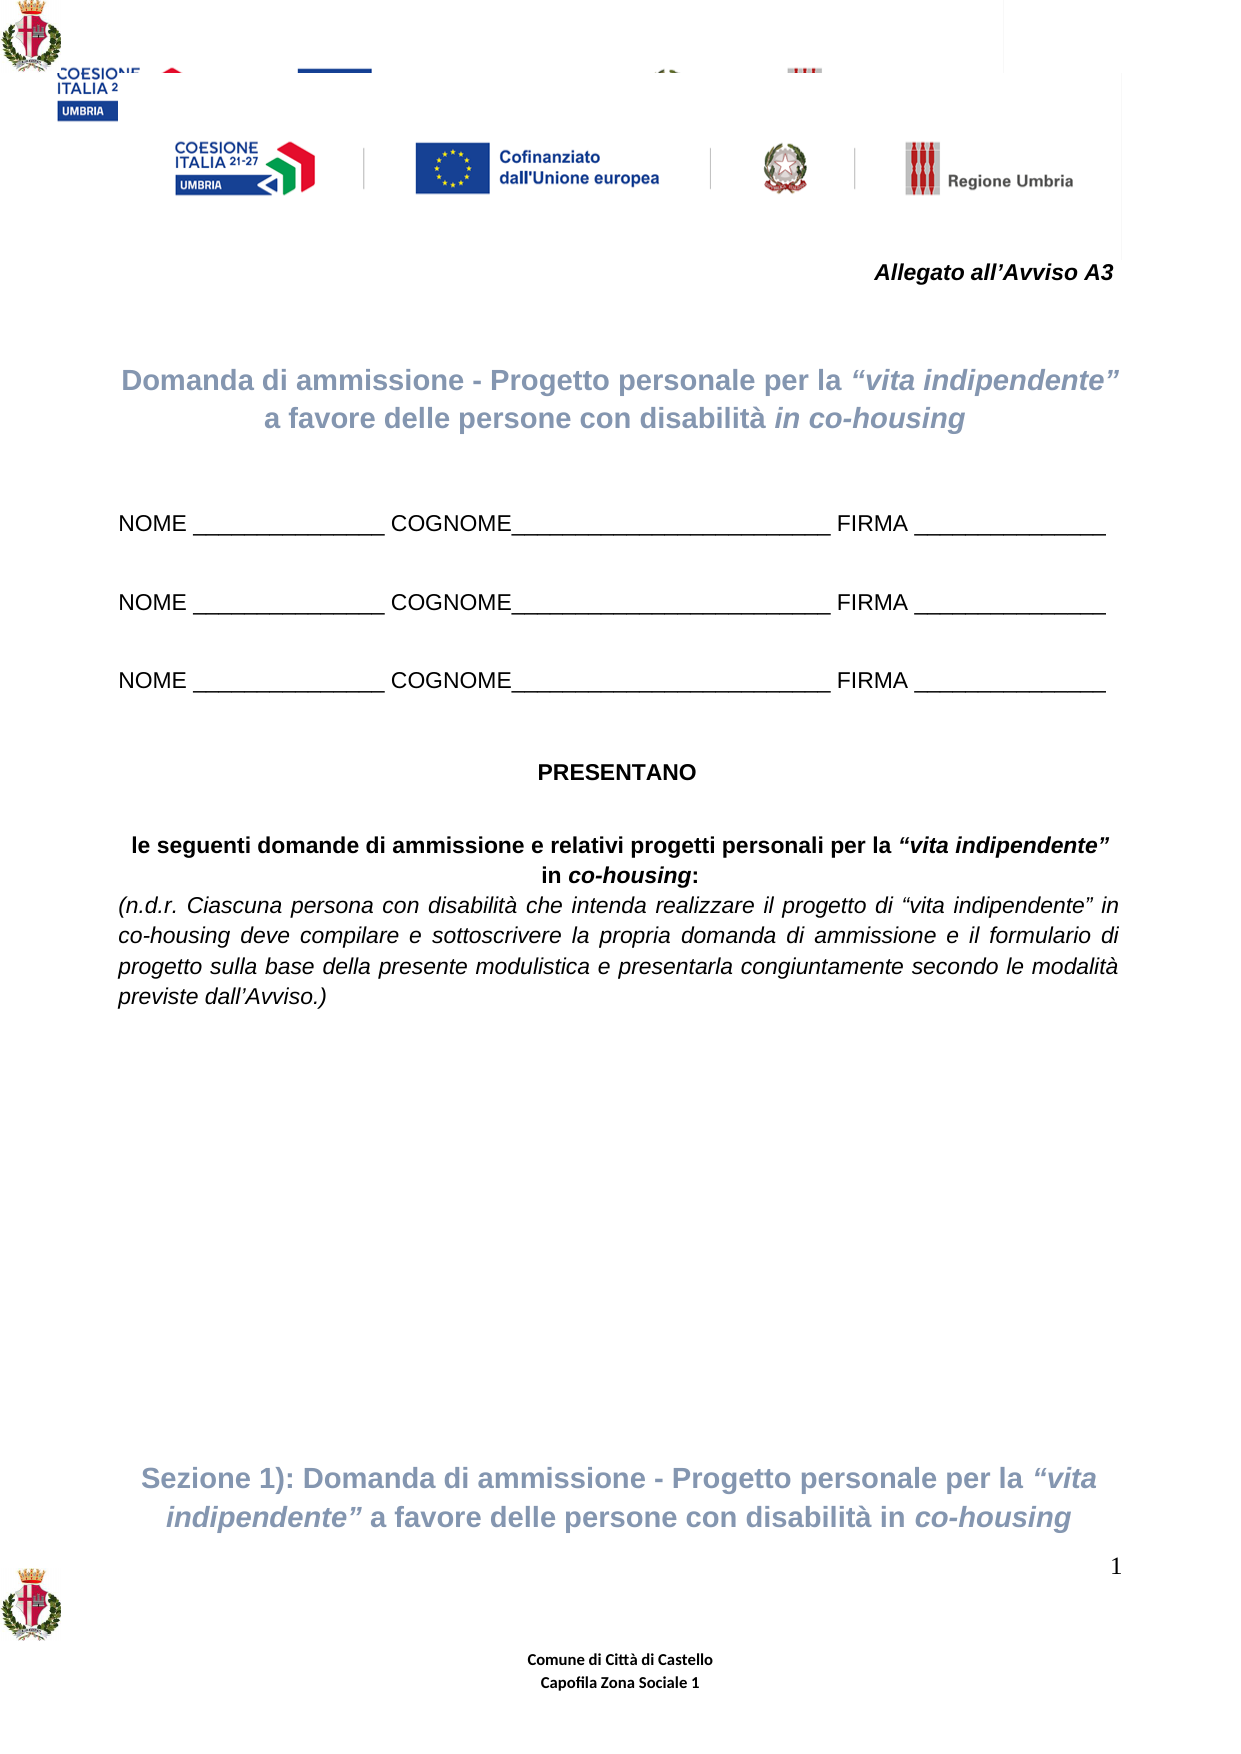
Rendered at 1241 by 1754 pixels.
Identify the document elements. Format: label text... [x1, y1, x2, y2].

text NOME _______________ COGNOME_________________________ FIRMA _______________ [118, 509, 1122, 536]
text Sezione 1): Domanda di ammissione - Progetto personale per la “vita indipendente” a favore delle persone con disabilità in co-housing [118, 1461, 1122, 1533]
text NOME _______________ COGNOME_________________________ FIRMA _______________ [118, 667, 1122, 694]
text PRESENTANO [118, 759, 1122, 785]
text NOME _______________ COGNOME_________________________ FIRMA _______________ [118, 588, 1122, 615]
text (n.d.r. Ciascuna persona con disabilità che intenda realizzare il progetto di “vita indipendente” in co-housing deve compilare e sottoscrivere la propria domanda di ammissione e il formulario di progetto sulla base della presente modulistica e presentarla congiuntamente secondo le modalità previste dall’Avviso.) [118, 892, 1122, 1009]
text Domanda di ammissione - Progetto personale per la “vita indipendente” a favore delle persone con disabilità in co-housing [118, 363, 1122, 435]
text Allegato all’Avviso A3 [118, 260, 1122, 286]
picture [0, 0, 1122, 260]
text le seguenti domande di ammissione e relativi progetti personali per la “vita indipendente” in co-housing: [118, 832, 1122, 888]
